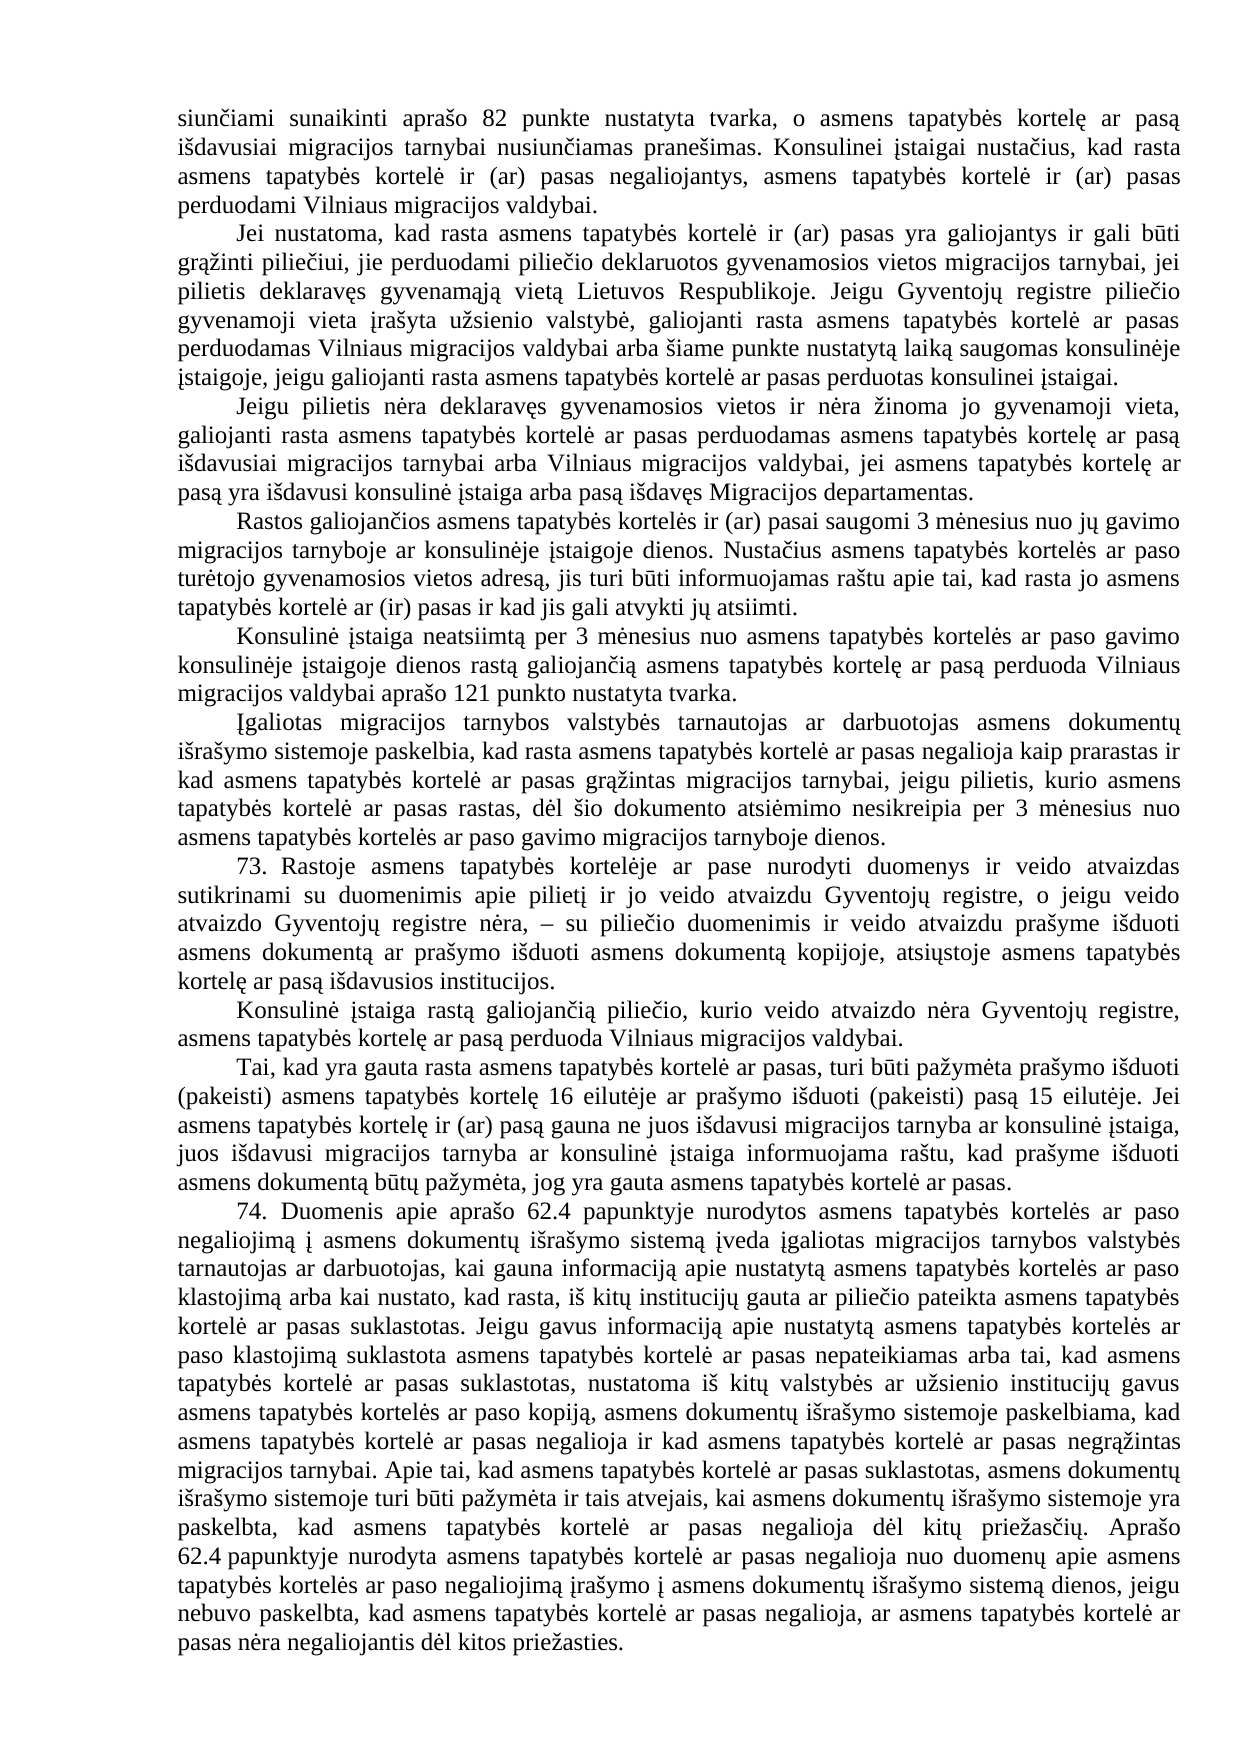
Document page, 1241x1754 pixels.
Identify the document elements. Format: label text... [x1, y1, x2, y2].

text siunčiami sunaikinti aprašo 82 punkte nustatyta tvarka, o asmens tapatybės kortelę ar pasą išdavusiai migracijos tarnybai nusiunčiamas pranešimas. Konsulinei įstaigai nustačius, kad rasta asmens tapatybės kortelė ir (ar) pasas negaliojantys, asmens tapatybės kortelė ir (ar) pasas perduodami Vilniaus migracijos valdybai. [177, 103, 1181, 218]
text Konsulinė įstaiga rastą galiojančią piliečio, kurio veido atvaizdo nėra Gyventojų registre, asmens tapatybės kortelę ar pasą perduoda Vilniaus migracijos valdybai. [177, 995, 1181, 1052]
text Konsulinė įstaiga neatsiimtą per 3 mėnesius nuo asmens tapatybės kortelės ar paso gavimo konsulinėje įstaigoje dienos rastą galiojančią asmens tapatybės kortelę ar pasą perduoda Vilniaus migracijos valdybai aprašo 121 punkto nustatyta tvarka. [177, 621, 1181, 707]
text Jeigu pilietis nėra deklaravęs gyvenamosios vietos ir nėra žinoma jo gyvenamoji vieta, galiojanti rasta asmens tapatybės kortelė ar pasas perduodamas asmens tapatybės kortelę ar pasą išdavusiai migracijos tarnybai arba Vilniaus migracijos valdybai, jei asmens tapatybės kortelę ar pasą yra išdavusi konsulinė įstaiga arba pasą išdavęs Migracijos departamentas. [177, 391, 1181, 506]
text 73. Rastoje asmens tapatybės kortelėje ar pase nurodyti duomenys ir veido atvaizdas sutikrinami su duomenimis apie pilietį ir jo veido atvaizdu Gyventojų registre, o jeigu veido atvaizdo Gyventojų registre nėra, – su piliečio duomenimis ir veido atvaizdu prašyme išduoti asmens dokumentą ar prašymo išduoti asmens dokumentą kopijoje, atsiųstoje asmens tapatybės kortelę ar pasą išdavusios institucijos. [177, 851, 1181, 995]
text Jei nustatoma, kad rasta asmens tapatybės kortelė ir (ar) pasas yra galiojantys ir gali būti grąžinti piliečiui, jie perduodami piliečio deklaruotos gyvenamosios vietos migracijos tarnybai, jei pilietis deklaravęs gyvenamąją vietą Lietuvos Respublikoje. Jeigu Gyventojų registre piliečio gyvenamoji vieta įrašyta užsienio valstybė, galiojanti rasta asmens tapatybės kortelė ar pasas perduodamas Vilniaus migracijos valdybai arba šiame punkte nustatytą laiką saugomas konsulinėje įstaigoje, jeigu galiojanti rasta asmens tapatybės kortelė ar pasas perduotas konsulinei įstaigai. [177, 218, 1181, 391]
text Tai, kad yra gauta rasta asmens tapatybės kortelė ar pasas, turi būti pažymėta prašymo išduoti (pakeisti) asmens tapatybės kortelę 16 eilutėje ar prašymo išduoti (pakeisti) pasą 15 eilutėje. Jei asmens tapatybės kortelę ir (ar) pasą gauna ne juos išdavusi migracijos tarnyba ar konsulinė įstaiga, juos išdavusi migracijos tarnyba ar konsulinė įstaiga informuojama raštu, kad prašyme išduoti asmens dokumentą būtų pažymėta, jog yra gauta asmens tapatybės kortelė ar pasas. [177, 1052, 1181, 1196]
text Įgaliotas migracijos tarnybos valstybės tarnautojas ar darbuotojas asmens dokumentų išrašymo sistemoje paskelbia, kad rasta asmens tapatybės kortelė ar pasas negalioja kaip prarastas ir kad asmens tapatybės kortelė ar pasas grąžintas migracijos tarnybai, jeigu pilietis, kurio asmens tapatybės kortelė ar pasas rastas, dėl šio dokumento atsiėmimo nesikreipia per 3 mėnesius nuo asmens tapatybės kortelės ar paso gavimo migracijos tarnyboje dienos. [177, 707, 1181, 851]
text Rastos galiojančios asmens tapatybės kortelės ir (ar) pasai saugomi 3 mėnesius nuo jų gavimo migracijos tarnyboje ar konsulinėje įstaigoje dienos. Nustačius asmens tapatybės kortelės ar paso turėtojo gyvenamosios vietos adresą, jis turi būti informuojamas raštu apie tai, kad rasta jo asmens tapatybės kortelė ar (ir) pasas ir kad jis gali atvykti jų atsiimti. [177, 506, 1181, 621]
text 74. Duomenis apie aprašo 62.4 papunktyje nurodytos asmens tapatybės kortelės ar paso negaliojimą į asmens dokumentų išrašymo sistemą įveda įgaliotas migracijos tarnybos valstybės tarnautojas ar darbuotojas, kai gauna informaciją apie nustatytą asmens tapatybės kortelės ar paso klastojimą arba kai nustato, kad rasta, iš kitų institucijų gauta ar piliečio pateikta asmens tapatybės kortelė ar pasas suklastotas. Jeigu gavus informaciją apie nustatytą asmens tapatybės kortelės ar paso klastojimą suklastota asmens tapatybės kortelė ar pasas nepateikiamas arba tai, kad asmens tapatybės kortelė ar pasas suklastotas, nustatoma iš kitų valstybės ar užsienio institucijų gavus asmens tapatybės kortelės ar paso kopiją, asmens dokumentų išrašymo sistemoje paskelbiama, kad asmens tapatybės kortelė ar pasas negalioja ir kad asmens tapatybės kortelė ar pasas negrąžintas migracijos tarnybai. Apie tai, kad asmens tapatybės kortelė ar pasas suklastotas, asmens dokumentų išrašymo sistemoje turi būti pažymėta ir tais atvejais, kai asmens dokumentų išrašymo sistemoje yra paskelbta, kad asmens tapatybės kortelė ar pasas negalioja dėl kitų priežasčių. Aprašo 62.4 papunktyje nurodyta asmens tapatybės kortelė ar pasas negalioja nuo duomenų apie asmens tapatybės kortelės ar paso negaliojimą įrašymo į asmens dokumentų išrašymo sistemą dienos, jeigu nebuvo paskelbta, kad asmens tapatybės kortelė ar pasas negalioja, ar asmens tapatybės kortelė ar pasas nėra negaliojantis dėl kitos priežasties. [177, 1196, 1181, 1656]
